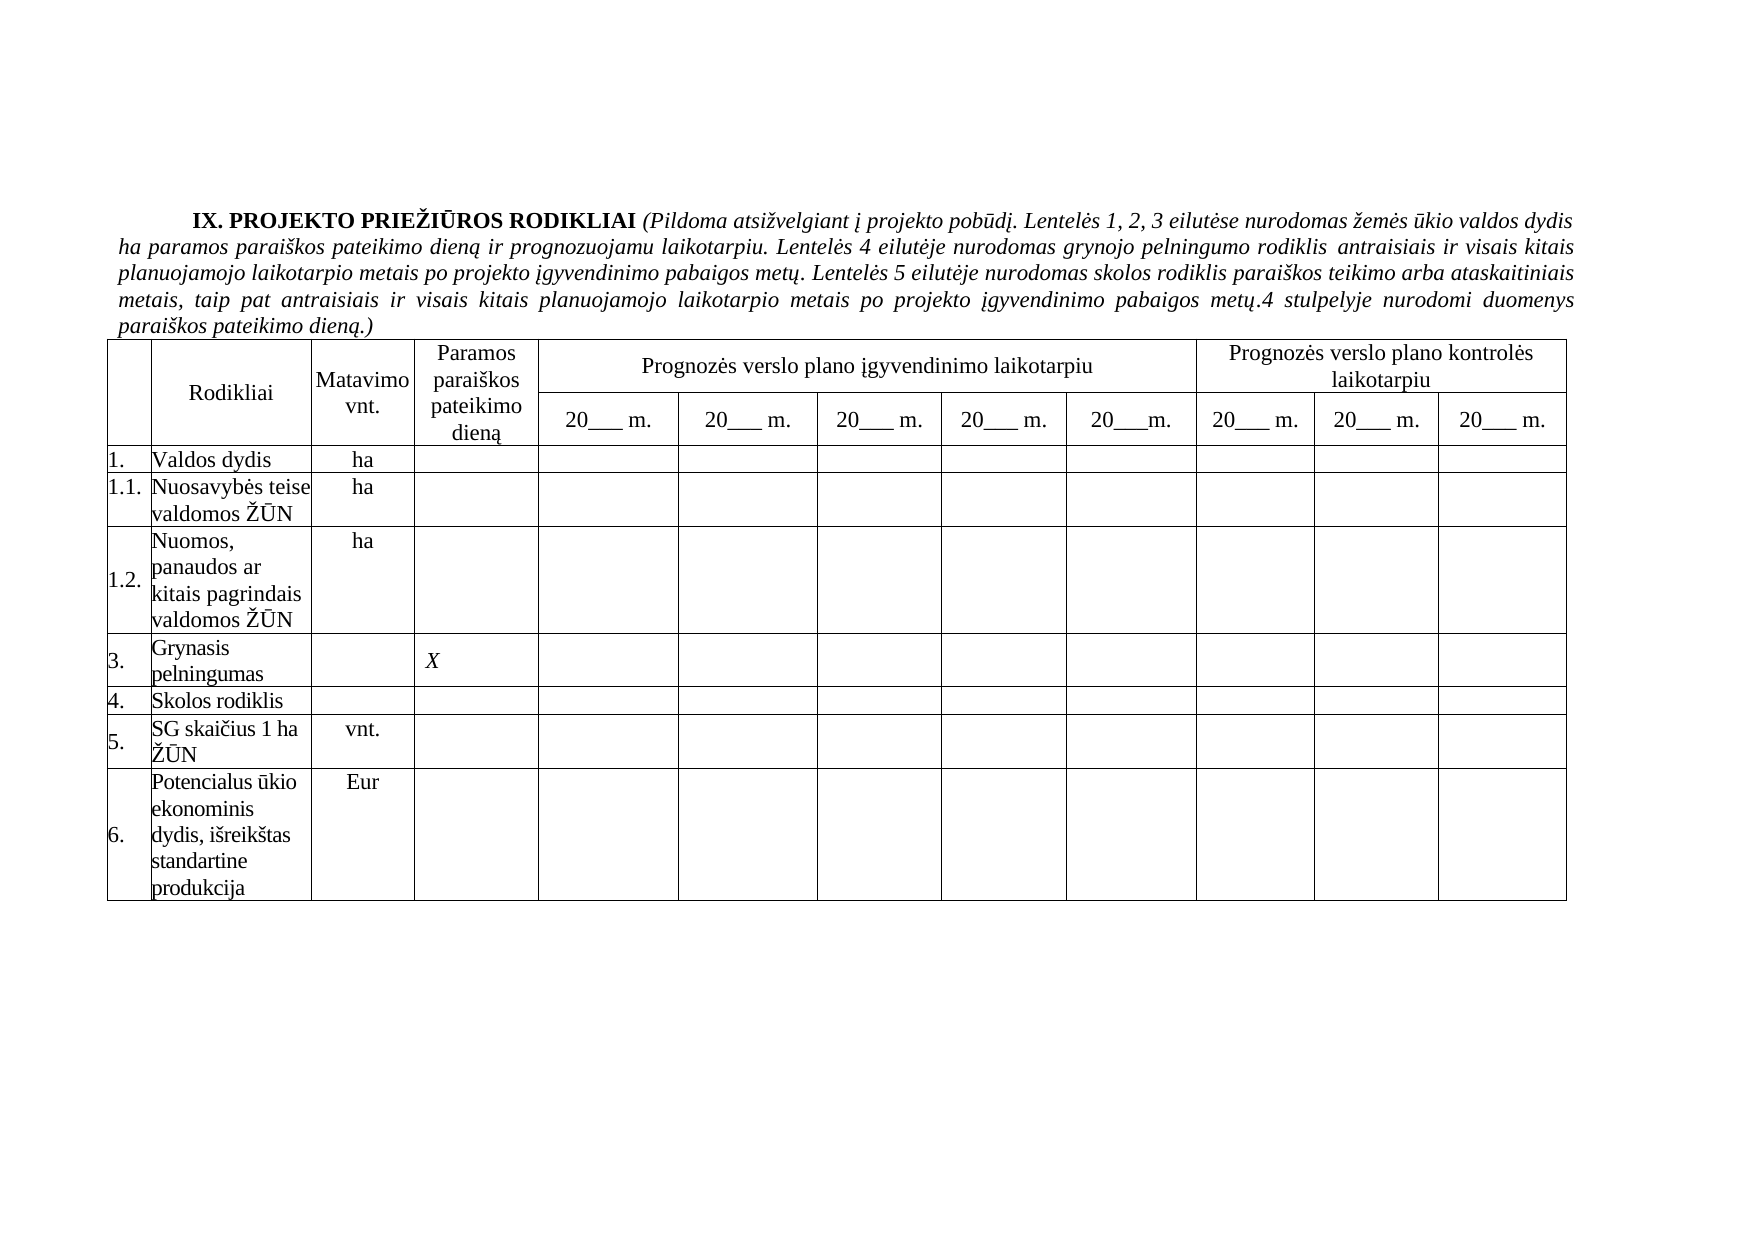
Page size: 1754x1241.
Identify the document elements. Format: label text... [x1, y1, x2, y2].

table_cell 20___ m. [818, 393, 941, 445]
table_cell [818, 446, 941, 472]
table_cell 20___ m. [942, 393, 1066, 445]
table_cell [415, 769, 538, 900]
table_header [108, 340, 151, 445]
table_cell [415, 446, 538, 472]
table_cell [679, 473, 817, 526]
table_cell ha [312, 527, 414, 632]
table_cell [1067, 715, 1196, 767]
table_cell [1197, 715, 1314, 767]
table_cell [1067, 473, 1196, 526]
table_cell [942, 446, 1066, 472]
table_cell [1439, 687, 1566, 714]
table_cell [1197, 473, 1314, 526]
table_header Prognozės verslo plano įgyvendinimo laikotarpiu [539, 340, 1196, 392]
table_cell [942, 715, 1066, 767]
table_cell [539, 769, 678, 900]
table_cell [1067, 769, 1196, 900]
table_header Paramos paraiškos pateikimo dieną [415, 340, 538, 445]
table_cell [312, 687, 414, 714]
table_cell [415, 715, 538, 767]
table_header Matavimo vnt. [312, 340, 414, 445]
table_cell [1315, 634, 1438, 686]
table_cell [1315, 687, 1438, 714]
table_cell [942, 634, 1066, 686]
table_cell [818, 769, 941, 900]
table_cell Nuosavybės teise valdomos ŽŪN [152, 473, 311, 526]
table_cell [1315, 527, 1438, 632]
table_cell [415, 527, 538, 632]
table_cell Eur [312, 769, 414, 900]
table_cell [539, 446, 678, 472]
table_cell [539, 687, 678, 714]
table_cell Potencialus ūkio ekonominis dydis, išreikštas standartine produkcija [152, 769, 311, 900]
table_cell 1.1. [108, 473, 151, 526]
table_cell 3. [108, 634, 151, 686]
table_cell 4. [108, 687, 151, 714]
table_cell [679, 687, 817, 714]
table_cell [1315, 769, 1438, 900]
table_cell [1067, 687, 1196, 714]
table_cell [1439, 446, 1566, 472]
table_cell [1197, 446, 1314, 472]
table_cell [679, 769, 817, 900]
table_cell [415, 687, 538, 714]
table_cell 20___ m. [679, 393, 817, 445]
table_cell 20___m. [1067, 393, 1196, 445]
table_cell [1197, 687, 1314, 714]
table_cell [942, 769, 1066, 900]
table_cell [1067, 446, 1196, 472]
table_cell [539, 527, 678, 632]
table_cell [679, 527, 817, 632]
table_cell [312, 634, 414, 686]
table_cell 20___ m. [1197, 393, 1314, 445]
table_cell [1197, 769, 1314, 900]
table_cell 20___ m. [1315, 393, 1438, 445]
text IX. Projekto priežiūros rodikliai (Pildoma atsižvelgiant į projekto pobūdį. Lentelės 1, 2, 3 eilutėse nurodomas žemės ūkio valdos dydis ha paramos paraiškos pateikimo dieną ir prognozuojamu laikotarpiu. Lentelės 4 eilutėje nurodomas grynojo pelningumo rodiklis antraisiais ir visais kitais planuojamojo laikotarpio metais po projekto įgyvendinimo pabaigos metų. Lentelės 5 eilutėje nurodomas skolos rodiklis paraiškos teikimo arba ataskaitiniais metais, taip pat antraisiais ir visais kitais planuojamojo laikotarpio metais po projekto įgyvendinimo pabaigos metų.4 stulpelyje nurodomi duomenys paraiškos pateikimo dieną.) [118, 207, 1577, 338]
table_cell Skolos rodiklis [152, 687, 311, 714]
table_cell [1315, 473, 1438, 526]
table_cell Valdos dydis [152, 446, 311, 472]
table_cell Nuomos, panaudos ar kitais pagrindais valdomos ŽŪN [152, 527, 311, 632]
table_cell 1.2. [108, 527, 151, 632]
table_header Rodikliai [152, 340, 311, 445]
table_cell [942, 473, 1066, 526]
table_cell [539, 715, 678, 767]
table_header Prognozės verslo plano kontrolės laikotarpiu [1197, 340, 1566, 392]
table_cell [1439, 769, 1566, 900]
table_cell [1315, 715, 1438, 767]
table_cell [1067, 527, 1196, 632]
table_cell [1197, 634, 1314, 686]
table_cell [1315, 446, 1438, 472]
table_cell [818, 473, 941, 526]
table_cell Grynasis pelningumas [152, 634, 311, 686]
table_cell [1439, 634, 1566, 686]
table_cell [1439, 473, 1566, 526]
table_cell [1067, 634, 1196, 686]
table_cell [679, 634, 817, 686]
table_cell [415, 473, 538, 526]
table_cell 5. [108, 715, 151, 767]
table_cell [539, 473, 678, 526]
table_cell [818, 715, 941, 767]
table_cell [679, 715, 817, 767]
table_cell [679, 446, 817, 472]
table_cell [818, 687, 941, 714]
table_cell SG skaičius 1 ha ŽŪN [152, 715, 311, 767]
table_cell [942, 687, 1066, 714]
table_cell 20___ m. [1439, 393, 1566, 445]
table_cell ha [312, 446, 414, 472]
table_cell [539, 634, 678, 686]
table_cell [1197, 527, 1314, 632]
table_cell vnt. [312, 715, 414, 767]
table_cell [1439, 715, 1566, 767]
table_cell [818, 634, 941, 686]
table_cell ha [312, 473, 414, 526]
table_cell [942, 527, 1066, 632]
table_cell X [415, 634, 538, 686]
table_cell [818, 527, 941, 632]
table_cell 1. [108, 446, 151, 472]
table_cell 20___ m. [539, 393, 678, 445]
table_cell 6. [108, 769, 151, 900]
table_cell [1439, 527, 1566, 632]
